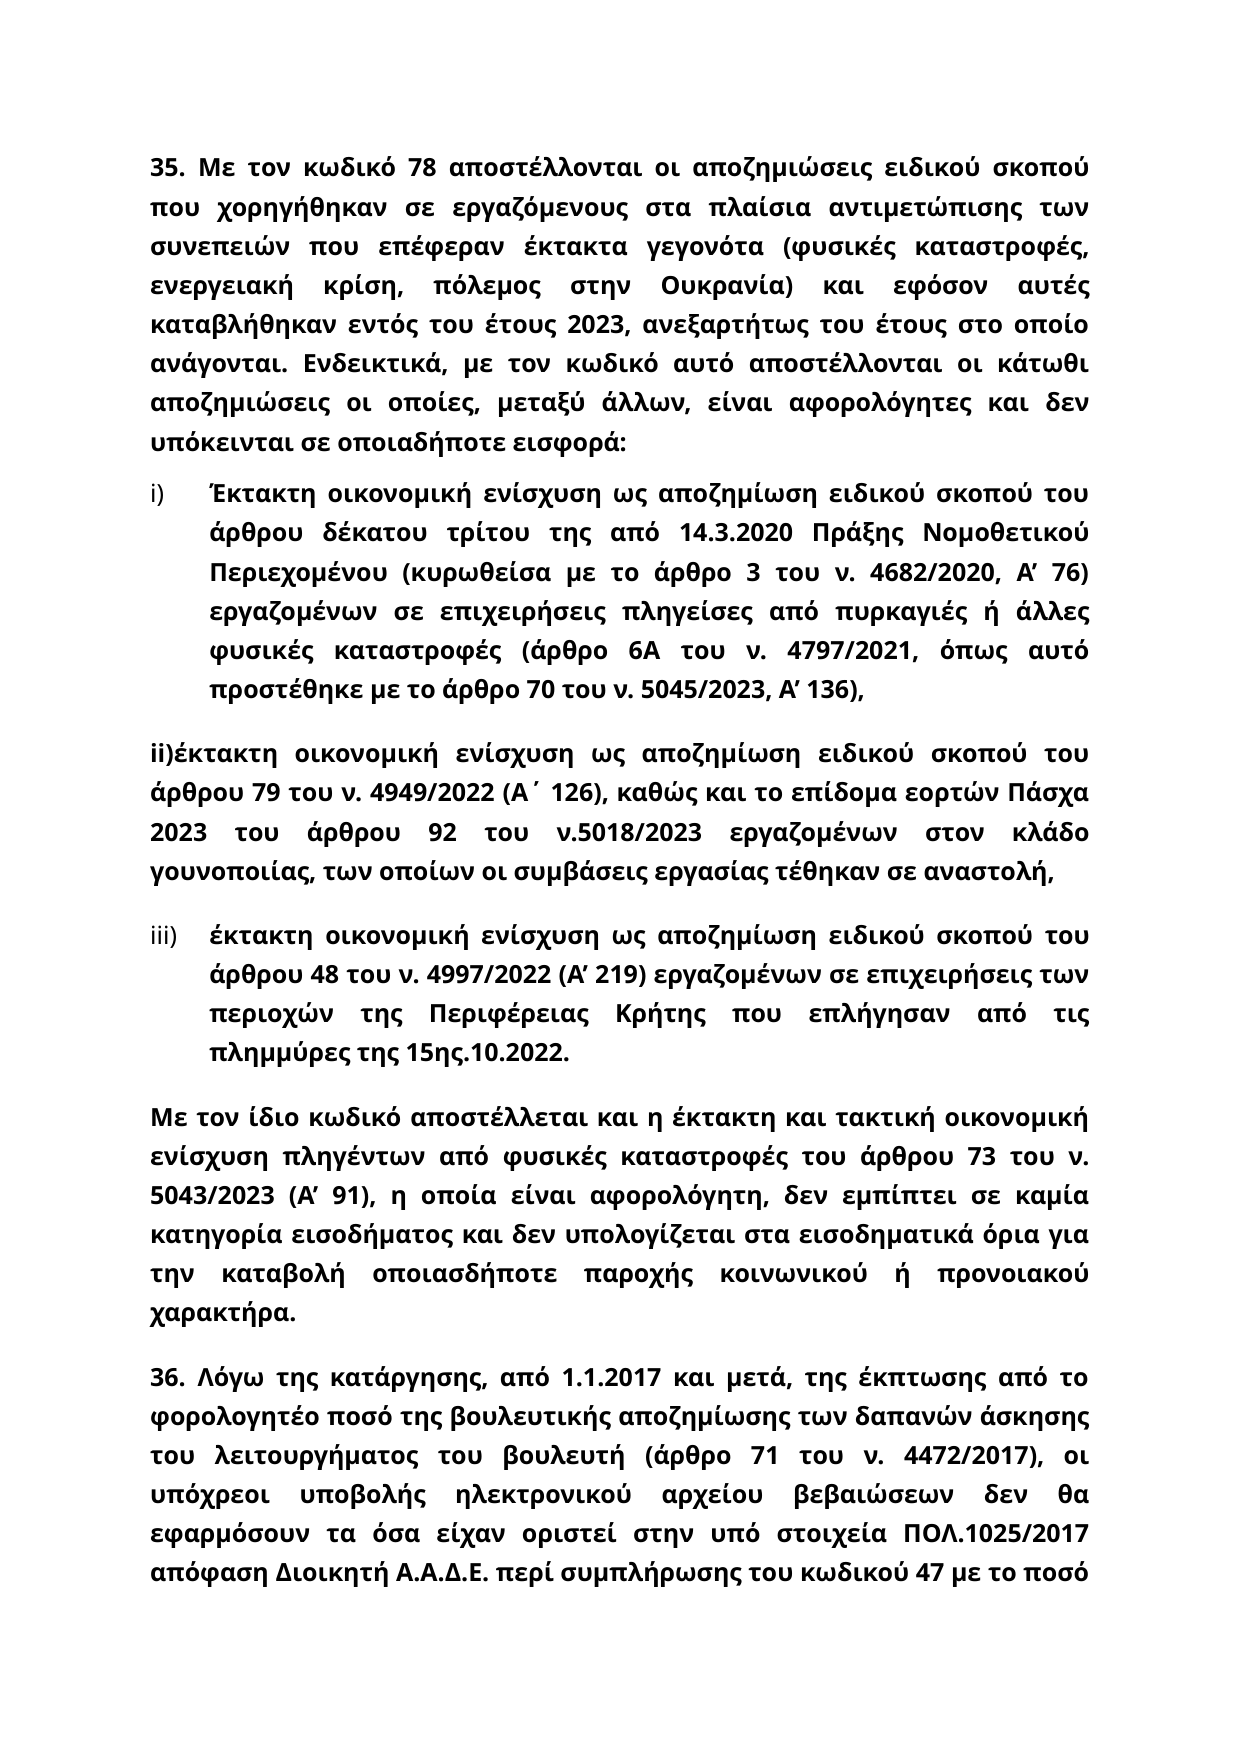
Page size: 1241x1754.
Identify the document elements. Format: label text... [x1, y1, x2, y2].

list iii) έκτακτη οικονομική ενίσχυση ως αποζημίωση ειδικού σκοπού του άρθρου 48 του ν. 4997/2022 (Α’ 219) εργαζομένων σε επιχειρήσεις των περιοχών της Περιφέρειας Κρήτης που επλήγησαν από τις πλημμύρες της 15ης.10.2022. [150, 917, 1090, 1069]
text Με τον ίδιο κωδικό αποστέλλεται και η έκτακτη και τακτική οικονομική ενίσχυση πληγέντων από φυσικές καταστροφές του άρθρου 73 του ν. 5043/2023 (Α’ 91), η οποία είναι αφορολόγητη, δεν εμπίπτει σε καμία κατηγορία εισοδήματος και δεν υπολογίζεται στα εισοδηματικά όρια για την καταβολή οποιασδήποτε παροχής κοινωνικού ή προνοιακού χαρακτήρα. [150, 1099, 1090, 1329]
text 36. Λόγω της κατάργησης, από 1.1.2017 και μετά, της έκπτωσης από το φορολογητέο ποσό της βουλευτικής αποζημίωσης των δαπανών άσκησης του λειτουργήματος του βουλευτή (άρθρο 71 του ν. 4472/2017), οι υπόχρεοι υποβολής ηλεκτρονικού αρχείου βεβαιώσεων δεν θα εφαρμόσουν τα όσα είχαν οριστεί στην υπό στοιχεία ΠΟΛ.1025/2017 απόφαση Διοικητή Α.Α.Δ.Ε. περί συμπλήρωσης του κωδικού 47 με το ποσό [150, 1359, 1090, 1589]
text ii)έκτακτη οικονομική ενίσχυση ως αποζημίωση ειδικού σκοπού του άρθρου 79 του ν. 4949/2022 (Α΄ 126), καθώς και το επίδομα εορτών Πάσχα 2023 του άρθρου 92 του ν.5018/2023 εργαζομένων στον κλάδο γουνοποιίας, των οποίων οι συμβάσεις εργασίας τέθηκαν σε αναστολή, [150, 736, 1090, 887]
list i) Έκτακτη οικονομική ενίσχυση ως αποζημίωση ειδικού σκοπού του άρθρου δέκατου τρίτου της από 14.3.2020 Πράξης Νομοθετικού Περιεχομένου (κυρωθείσα με το άρθρο 3 του ν. 4682/2020, Α’ 76) εργαζομένων σε επιχειρήσεις πληγείσες από πυρκαγιές ή άλλες φυσικές καταστροφές (άρθρο 6Α του ν. 4797/2021, όπως αυτό προστέθηκε με το άρθρο 70 του ν. 5045/2023, Α’ 136), [150, 476, 1090, 706]
text 35. Με τον κωδικό 78 αποστέλλονται οι αποζημιώσεις ειδικού σκοπού που χορηγήθηκαν σε εργαζόμενους στα πλαίσια αντιμετώπισης των συνεπειών που επέφεραν έκτακτα γεγονότα (φυσικές καταστροφές, ενεργειακή κρίση, πόλεμος στην Ουκρανία) και εφόσον αυτές καταβλήθηκαν εντός του έτους 2023, ανεξαρτήτως του έτους στο οποίο ανάγονται. Ενδεικτικά, με τον κωδικό αυτό αποστέλλονται οι κάτωθι αποζημιώσεις οι οποίες, μεταξύ άλλων, είναι αφορολόγητες και δεν υπόκεινται σε οποιαδήποτε εισφορά: [150, 150, 1090, 458]
